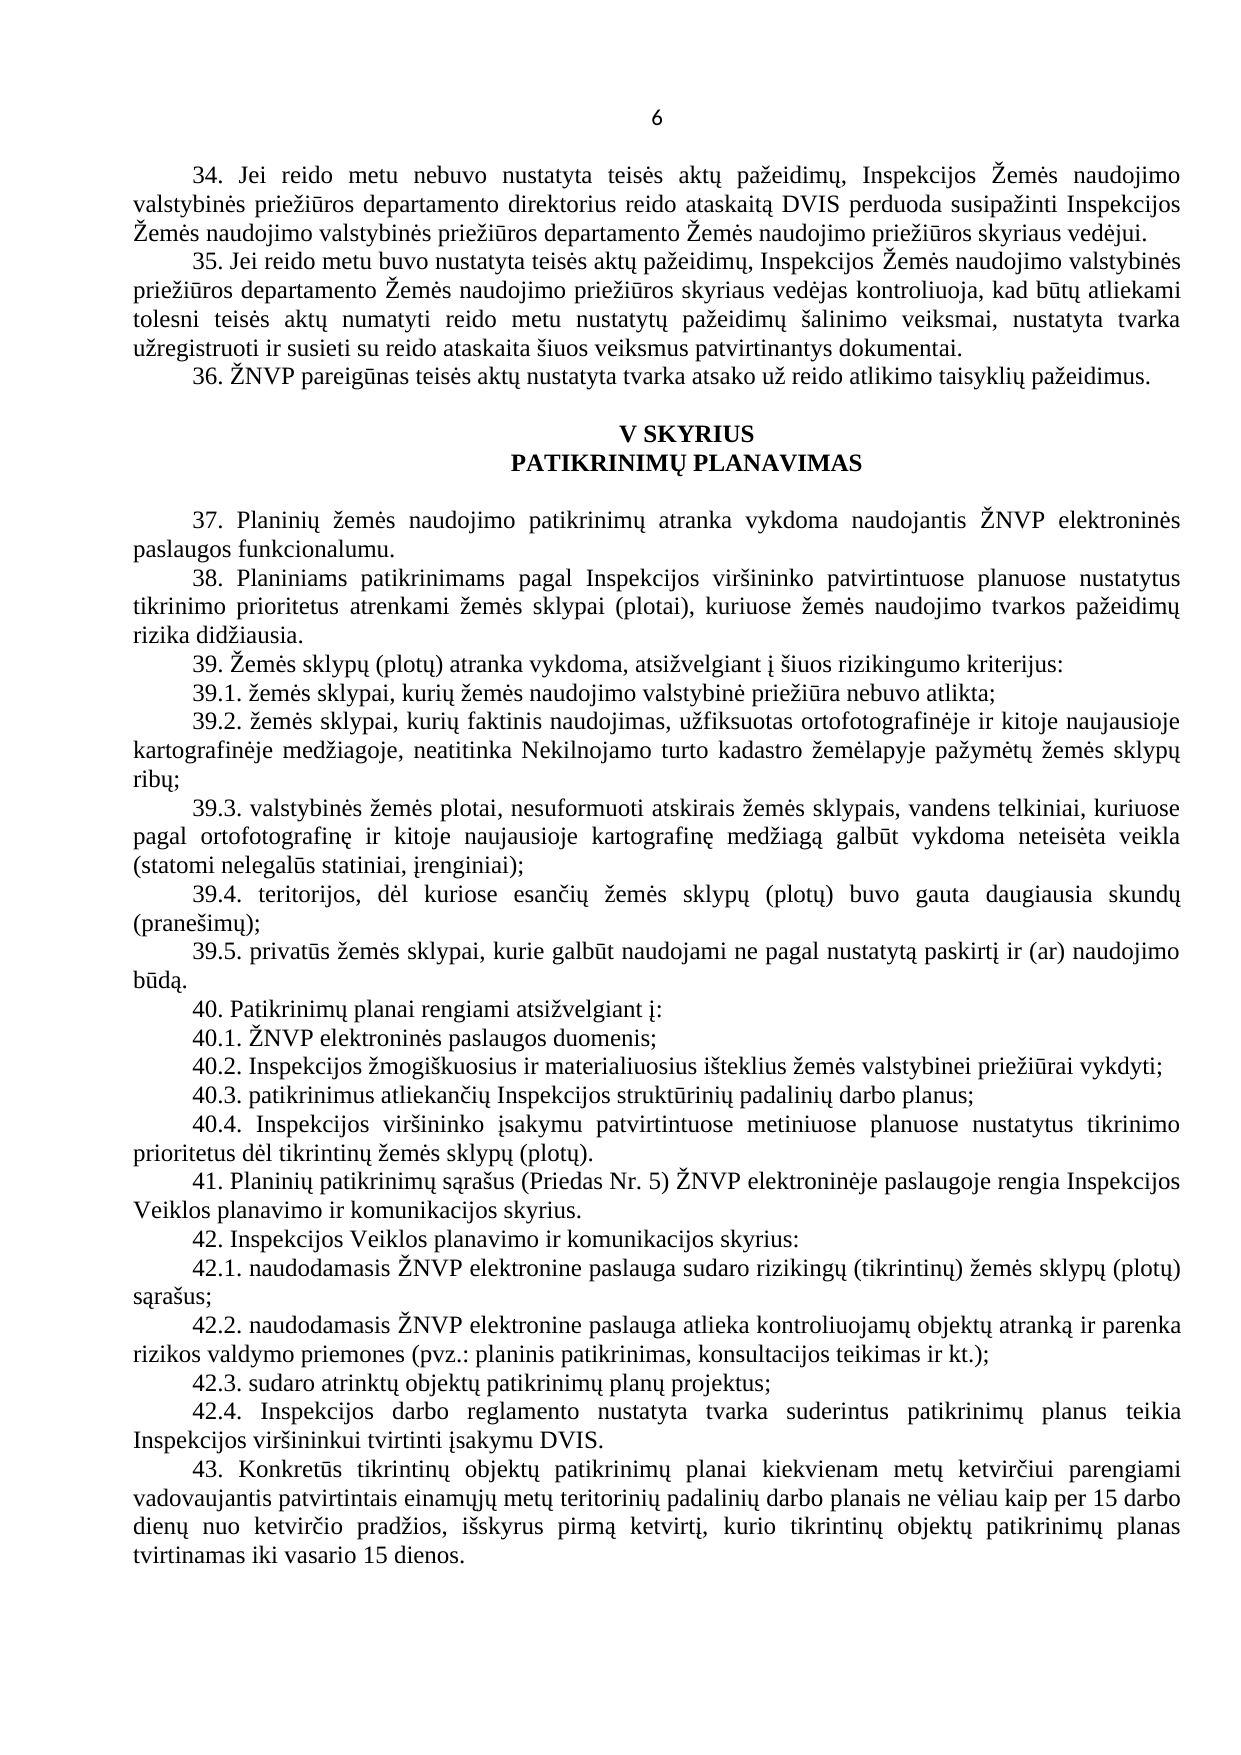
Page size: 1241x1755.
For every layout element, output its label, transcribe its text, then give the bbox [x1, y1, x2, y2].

text 37. Planinių žemės naudojimo patikrinimų atranka vykdoma naudojantis ŽNVP elektroninės paslaugos funkcionalumu. [133, 505, 1181, 563]
text 43. Konkretūs tikrintinų objektų patikrinimų planai kiekvienam metų ketvirčiui parengiami vadovaujantis patvirtintais einamųjų metų teritorinių padalinių darbo planais ne vėliau kaip per 15 darbo dienų nuo ketvirčio pradžios, išskyrus pirmą ketvirtį, kurio tikrintinų objektų patikrinimų planas tvirtinamas iki vasario 15 dienos. [133, 1454, 1181, 1569]
text 39. Žemės sklypų (plotų) atranka vykdoma, atsižvelgiant į šiuos rizikingumo kriterijus: [133, 649, 1181, 678]
text 39.1. žemės sklypai, kurių žemės naudojimo valstybinė priežiūra nebuvo atlikta; [133, 678, 1181, 706]
text V skyrius [133, 419, 1181, 448]
text 42.1. naudodamasis ŽNVP elektronine paslauga sudaro rizikingų (tikrintinų) žemės sklypų (plotų) sąrašus; [133, 1253, 1181, 1310]
text 42.4. Inspekcijos darbo reglamento nustatyta tvarka suderintus patikrinimų planus teikia Inspekcijos viršininkui tvirtinti įsakymu DVIS. [133, 1396, 1181, 1454]
text 41. Planinių patikrinimų sąrašus (Priedas Nr. 5) ŽNVP elektroninėje paslaugoje rengia Inspekcijos Veiklos planavimo ir komunikacijos skyrius. [133, 1166, 1181, 1224]
text 40.3. patikrinimus atliekančių Inspekcijos struktūrinių padalinių darbo planus; [133, 1080, 1181, 1109]
text 39.2. žemės sklypai, kurių faktinis naudojimas, užfiksuotas ortofotografinėje ir kitoje naujausioje kartografinėje medžiagoje, neatitinka Nekilnojamo turto kadastro žemėlapyje pažymėtų žemės sklypų ribų; [133, 706, 1181, 793]
text 42.3. sudaro atrinktų objektų patikrinimų planų projektus; [133, 1368, 1181, 1396]
text 40.2. Inspekcijos žmogiškuosius ir materialiuosius išteklius žemės valstybinei priežiūrai vykdyti; [133, 1051, 1181, 1080]
text 36. ŽNVP pareigūnas teisės aktų nustatyta tvarka atsako už reido atlikimo taisyklių pažeidimus. [133, 361, 1181, 390]
text 40. Patikrinimų planai rengiami atsižvelgiant į: [133, 994, 1181, 1023]
text 40.4. Inspekcijos viršininko įsakymu patvirtintuose metiniuose planuose nustatytus tikrinimo prioritetus dėl tikrintinų žemės sklypų (plotų). [133, 1109, 1181, 1166]
text 34. Jei reido metu nebuvo nustatyta teisės aktų pažeidimų, Inspekcijos Žemės naudojimo valstybinės priežiūros departamento direktorius reido ataskaitą DVIS perduoda susipažinti Inspekcijos Žemės naudojimo valstybinės priežiūros departamento Žemės naudojimo priežiūros skyriaus vedėjui. [133, 160, 1181, 246]
text 42. Inspekcijos Veiklos planavimo ir komunikacijos skyrius: [133, 1224, 1181, 1253]
text 39.3. valstybinės žemės plotai, nesuformuoti atskirais žemės sklypais, vandens telkiniai, kuriuose pagal ortofotografinę ir kitoje naujausioje kartografinę medžiagą galbūt vykdoma neteisėta veikla (statomi nelegalūs statiniai, įrenginiai); [133, 793, 1181, 879]
text PATIKRINIMų PLANAVIMAS [133, 448, 1181, 476]
text 40.1. ŽNVP elektroninės paslaugos duomenis; [133, 1023, 1181, 1051]
text 39.4. teritorijos, dėl kuriose esančių žemės sklypų (plotų) buvo gauta daugiausia skundų (pranešimų); [133, 879, 1181, 936]
text 42.2. naudodamasis ŽNVP elektronine paslauga atlieka kontroliuojamų objektų atranką ir parenka rizikos valdymo priemones (pvz.: planinis patikrinimas, konsultacijos teikimas ir kt.); [133, 1310, 1181, 1368]
text 38. Planiniams patikrinimams pagal Inspekcijos viršininko patvirtintuose planuose nustatytus tikrinimo prioritetus atrenkami žemės sklypai (plotai), kuriuose žemės naudojimo tvarkos pažeidimų rizika didžiausia. [133, 563, 1181, 649]
text 39.5. privatūs žemės sklypai, kurie galbūt naudojami ne pagal nustatytą paskirtį ir (ar) naudojimo būdą. [133, 936, 1181, 994]
text 35. Jei reido metu buvo nustatyta teisės aktų pažeidimų, Inspekcijos Žemės naudojimo valstybinės priežiūros departamento Žemės naudojimo priežiūros skyriaus vedėjas kontroliuoja, kad būtų atliekami tolesni teisės aktų numatyti reido metu nustatytų pažeidimų šalinimo veiksmai, nustatyta tvarka užregistruoti ir susieti su reido ataskaita šiuos veiksmus patvirtinantys dokumentai. [133, 246, 1181, 361]
